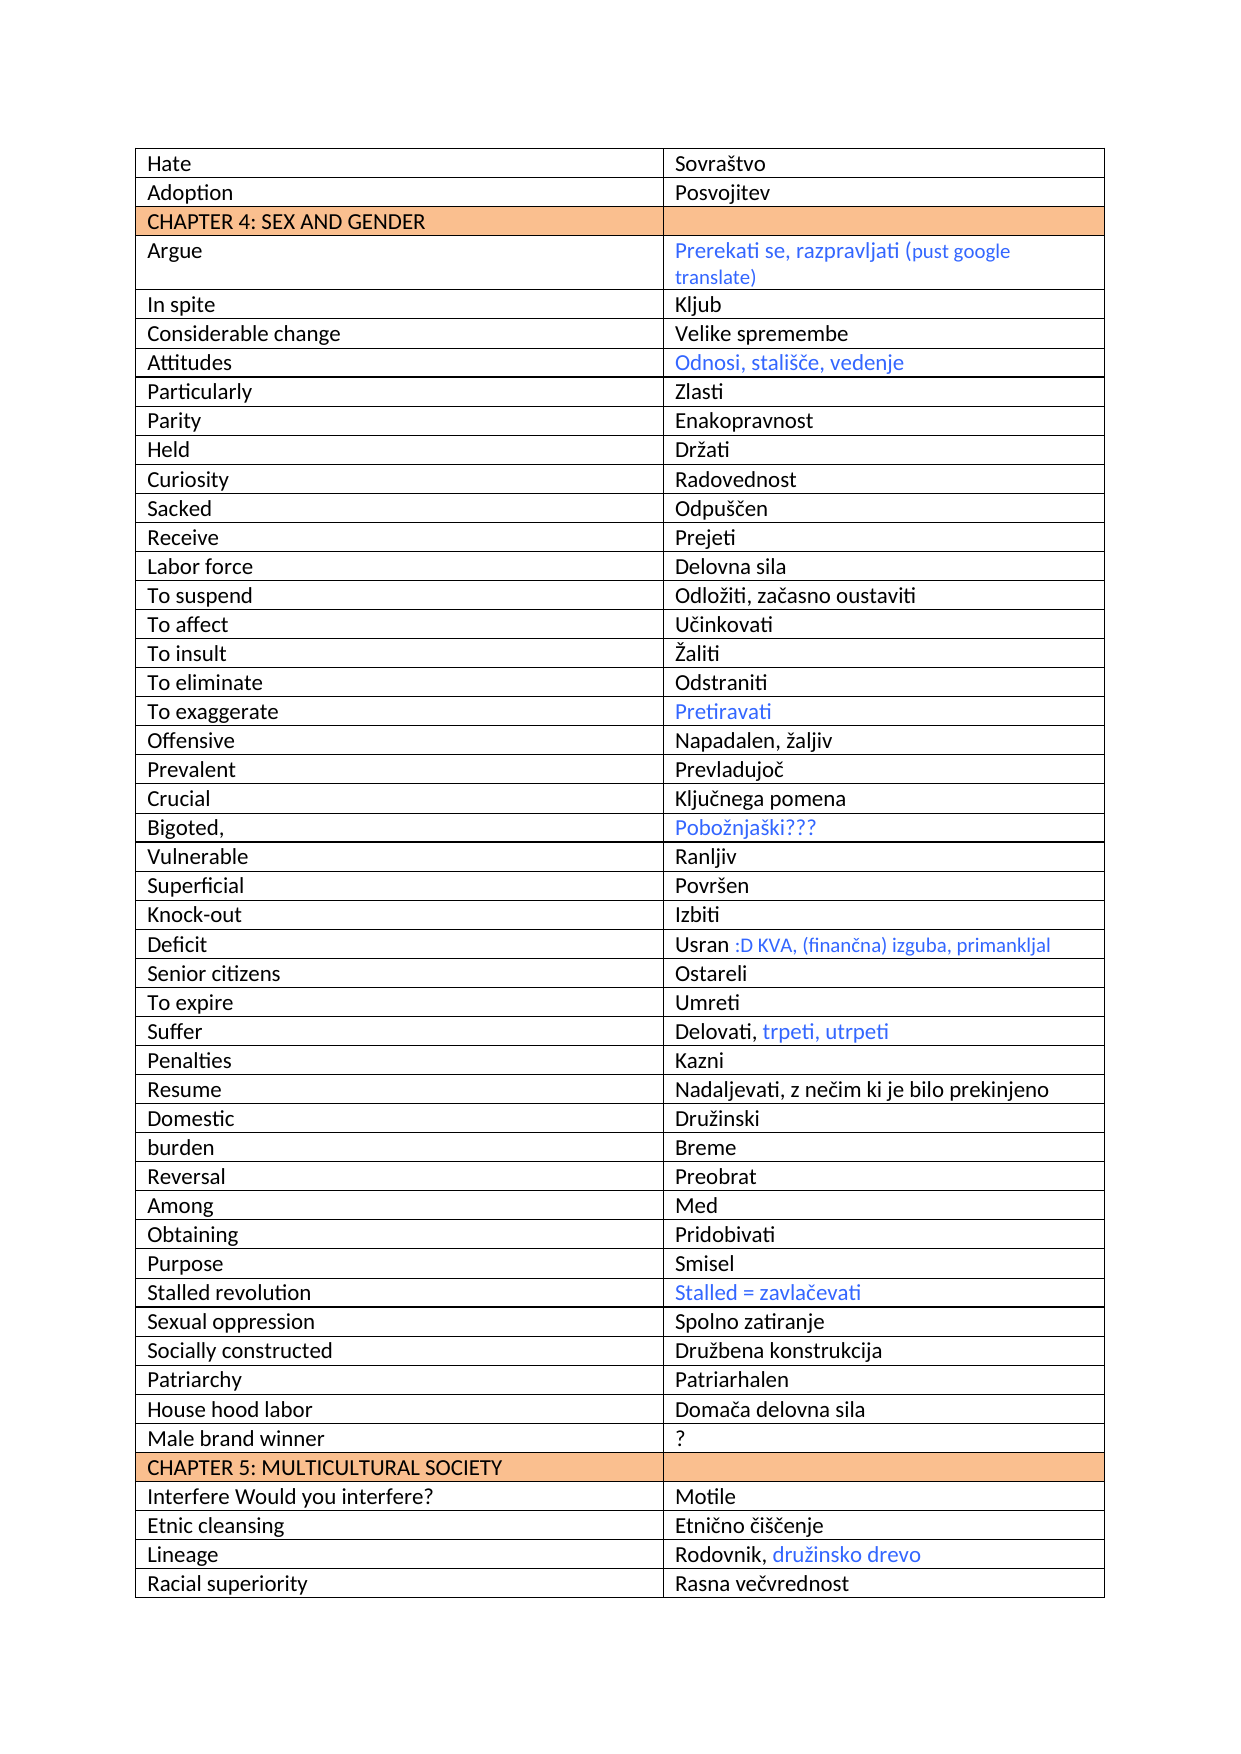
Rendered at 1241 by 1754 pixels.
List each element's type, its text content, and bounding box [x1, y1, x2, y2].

table_cell Senior citizens [136, 959, 663, 987]
table_cell Kljub [664, 290, 1104, 318]
table_cell Delovati, trpeti, utrpeti [664, 1017, 1104, 1045]
table_cell Nadaljevati, z nečim ki je bilo prekinjeno [664, 1075, 1104, 1103]
table_cell Prejeti [664, 523, 1104, 551]
table_cell Held [136, 436, 663, 464]
table_cell Superficial [136, 872, 663, 899]
table_cell Curiosity [136, 465, 663, 493]
table_cell Držati [664, 436, 1104, 464]
table_cell To exaggerate [136, 697, 663, 725]
table_cell Resume [136, 1075, 663, 1103]
table_cell Sovraštvo [664, 149, 1104, 177]
table_cell Patriarhalen [664, 1366, 1104, 1394]
table_cell Med [664, 1191, 1104, 1219]
table_cell Prerekati se, razpravljati (pust google translate) [664, 236, 1104, 289]
table_cell Ostareli [664, 959, 1104, 987]
table_cell Umreti [664, 988, 1104, 1016]
table_cell Usran :D KVA, (finančna) izguba, primankljal [664, 930, 1104, 958]
table_cell ? [664, 1424, 1104, 1452]
table_cell Pretiravati [664, 697, 1104, 725]
table_cell Purpose [136, 1249, 663, 1277]
table_cell Crucial [136, 784, 663, 812]
table_cell [664, 1453, 1104, 1481]
table_cell Žaliti [664, 639, 1104, 667]
table_cell Stalled = zavlačevati [664, 1279, 1104, 1306]
table_cell Spolno zatiranje [664, 1308, 1104, 1336]
table_cell Prevladujoč [664, 755, 1104, 783]
table_cell CHAPTER 5: MULTICULTURAL SOCIETY [136, 1453, 663, 1481]
table_cell Considerable change [136, 319, 663, 347]
table_cell Rasna večvrednost [664, 1569, 1104, 1597]
table_cell Pobožnjaški??? [664, 814, 1104, 841]
table_cell Pridobivati [664, 1220, 1104, 1248]
table_cell Smisel [664, 1249, 1104, 1277]
table_cell Prevalent [136, 755, 663, 783]
table_cell Breme [664, 1133, 1104, 1161]
table_cell Napadalen, žaljiv [664, 726, 1104, 754]
table_cell To insult [136, 639, 663, 667]
table_cell Sacked [136, 494, 663, 522]
table_cell In spite [136, 290, 663, 318]
table_cell Reversal [136, 1162, 663, 1190]
table_cell Kazni [664, 1046, 1104, 1074]
table_cell Odpuščen [664, 494, 1104, 522]
table_cell Rodovnik, družinsko drevo [664, 1540, 1104, 1568]
table_cell Male brand winner [136, 1424, 663, 1452]
table_cell Sexual oppression [136, 1308, 663, 1336]
table_cell Offensive [136, 726, 663, 754]
table_cell Etnic cleansing [136, 1511, 663, 1539]
table_cell Obtaining [136, 1220, 663, 1248]
table_cell Zlasti [664, 378, 1104, 406]
table_cell Bigoted, [136, 814, 663, 841]
table_cell Ključnega pomena [664, 784, 1104, 812]
table_cell Odstraniti [664, 668, 1104, 696]
table_cell Among [136, 1191, 663, 1219]
table_cell Adoption [136, 178, 663, 206]
table_cell Racial superiority [136, 1569, 663, 1597]
table_cell House hood labor [136, 1395, 663, 1423]
table_cell Odnosi, stališče, vedenje [664, 349, 1104, 376]
table_cell Lineage [136, 1540, 663, 1568]
table_cell Hate [136, 149, 663, 177]
table_cell Socially constructed [136, 1337, 663, 1364]
table_cell Interfere Would you interfere? [136, 1482, 663, 1510]
table_cell Ranljiv [664, 843, 1104, 871]
table_cell Učinkovati [664, 610, 1104, 638]
table_cell Stalled revolution [136, 1279, 663, 1306]
table_cell Particularly [136, 378, 663, 406]
table_cell Argue [136, 236, 663, 289]
table_cell Etnično čiščenje [664, 1511, 1104, 1539]
table_cell Domača delovna sila [664, 1395, 1104, 1423]
table_cell Parity [136, 407, 663, 434]
table_cell Površen [664, 872, 1104, 899]
table_cell [664, 207, 1104, 235]
table_cell Receive [136, 523, 663, 551]
table_cell Družbena konstrukcija [664, 1337, 1104, 1364]
table_cell Deficit [136, 930, 663, 958]
table_cell To suspend [136, 581, 663, 609]
table_cell Enakopravnost [664, 407, 1104, 434]
table_cell To expire [136, 988, 663, 1016]
table_cell Posvojitev [664, 178, 1104, 206]
table_cell Odložiti, začasno oustaviti [664, 581, 1104, 609]
table_cell burden [136, 1133, 663, 1161]
table_cell Radovednost [664, 465, 1104, 493]
table_cell Penalties [136, 1046, 663, 1074]
table_cell To eliminate [136, 668, 663, 696]
table_cell Domestic [136, 1104, 663, 1132]
table_cell Suffer [136, 1017, 663, 1045]
table_cell Delovna sila [664, 552, 1104, 580]
table_cell Labor force [136, 552, 663, 580]
table_cell Motile [664, 1482, 1104, 1510]
table_cell Preobrat [664, 1162, 1104, 1190]
table_cell To affect [136, 610, 663, 638]
table_cell Družinski [664, 1104, 1104, 1132]
table_cell Velike spremembe [664, 319, 1104, 347]
table_cell Vulnerable [136, 843, 663, 871]
table_cell Izbiti [664, 901, 1104, 929]
table_cell Patriarchy [136, 1366, 663, 1394]
table_cell Knock-out [136, 901, 663, 929]
table_cell Attitudes [136, 349, 663, 376]
table_cell CHAPTER 4: SEX AND GENDER [136, 207, 663, 235]
